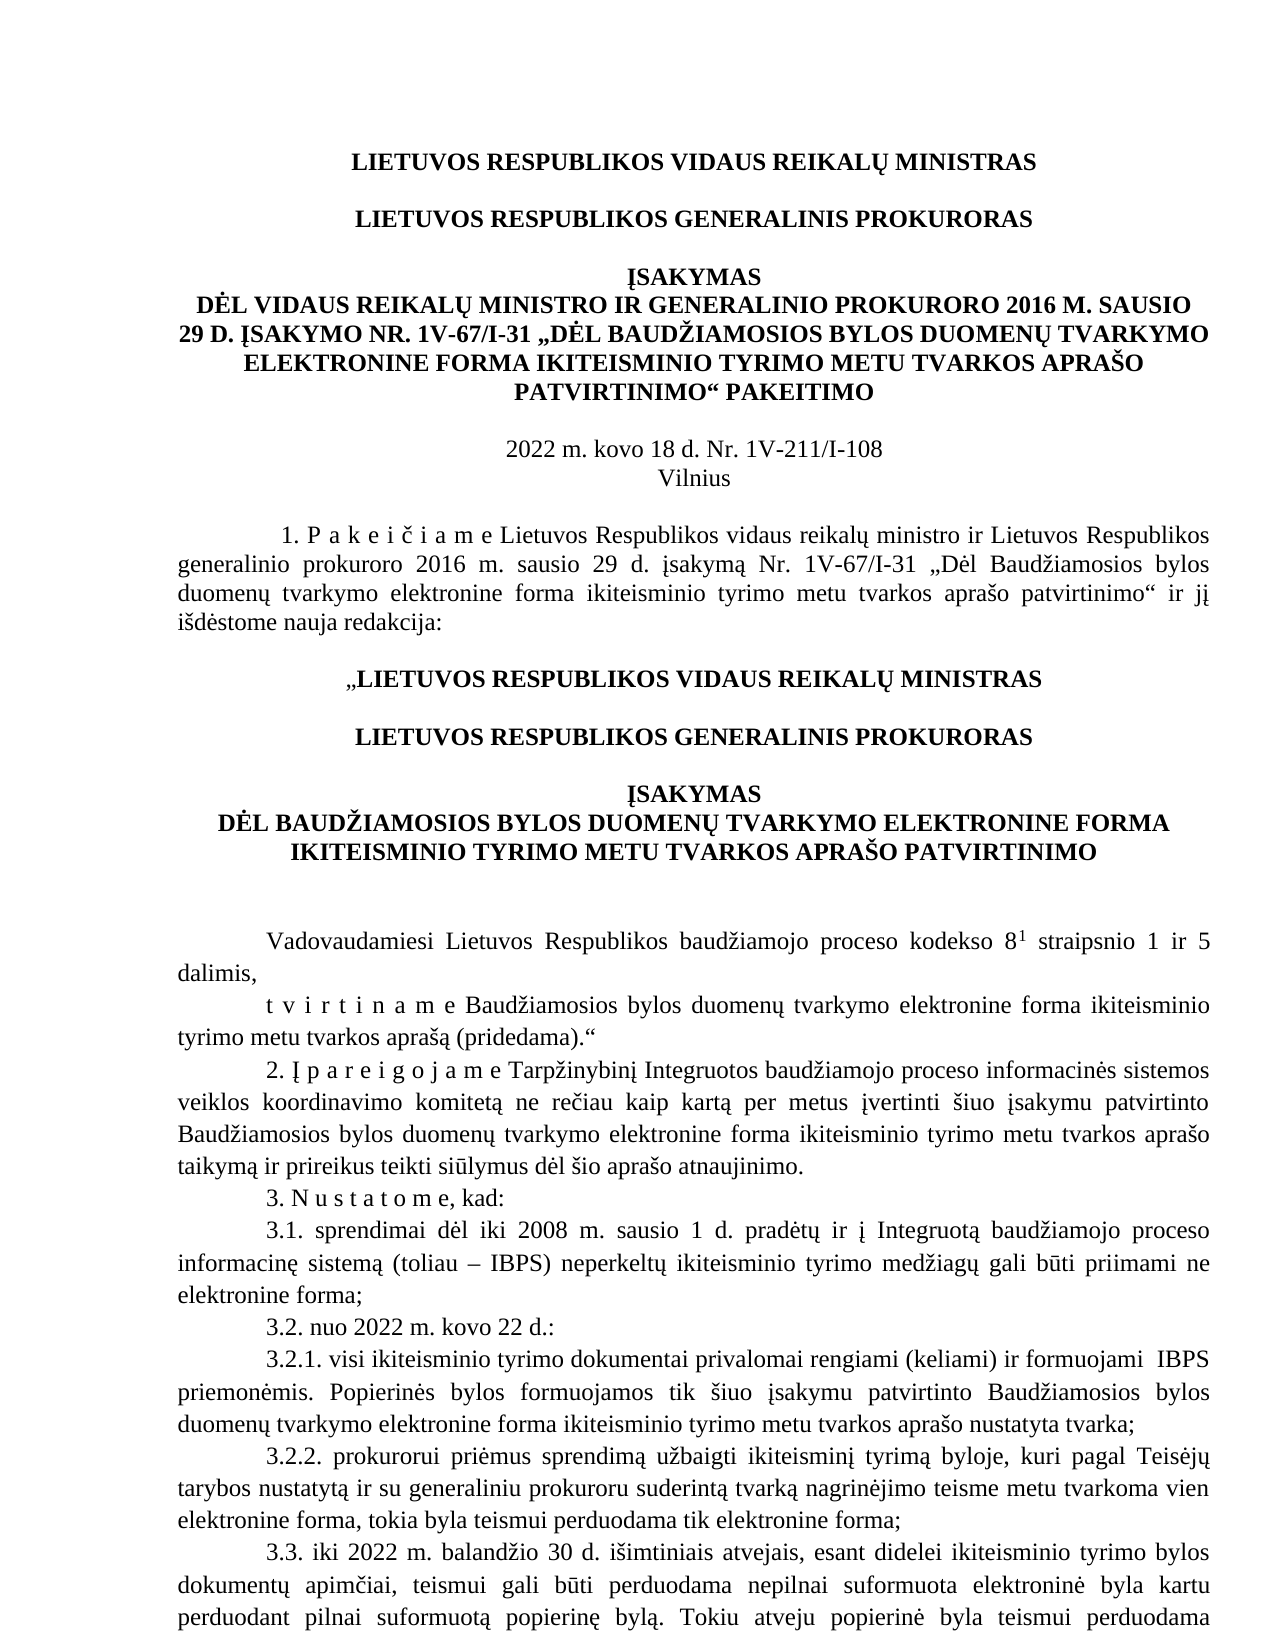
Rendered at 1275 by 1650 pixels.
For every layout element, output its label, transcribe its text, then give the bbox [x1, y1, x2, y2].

text LIETUVOS RESPUBLIKOS GENERALINIS PROKURORAS [177, 204, 1211, 233]
text „LIETUVOS RESPUBLIKOS VIDAUS REIKALŲ MINISTRAS [177, 664, 1211, 693]
text 3.1. sprendimai dėl iki 2008 m. sausio 1 d. pradėtų ir į Integruotą baudžiamojo proceso informacinę sistemą (toliau – IBPS) neperkeltų ikiteisminio tyrimo medžiagų gali būti priimami ne elektronine forma; [177, 1216, 1211, 1309]
text 1. P a k e i č i a m e Lietuvos Respublikos vidaus reikalų ministro ir Lietuvos Respublikos generalinio prokuroro 2016 m. sausio 29 d. įsakymą Nr. 1V-67/I-31 „Dėl Baudžiamosios bylos duomenų tvarkymo elektronine forma ikiteisminio tyrimo metu tvarkos aprašo patvirtinimo“ ir jį išdėstome nauja redakcija: [177, 521, 1211, 636]
text 3.2.1. visi ikiteisminio tyrimo dokumentai privalomai rengiami (keliami) ir formuojami IBPS priemonėmis. Popierinės bylos formuojamos tik šiuo įsakymu patvirtinto Baudžiamosios bylos duomenų tvarkymo elektronine forma ikiteisminio tyrimo metu tvarkos aprašo nustatyta tvarka; [177, 1344, 1211, 1437]
text Dėl vidaus reikalų ministro ir generalinio prokuroro 2016 m. sausio [177, 291, 1211, 319]
text DĖL Baudžiamosios bylos duomenų tvarkymo elektronine forma ikiteisminio tyrimo metu tvarkos aprašo PATVIRTINIMO [177, 808, 1211, 866]
text LIETUVOS RESPUBLIKOS VIDAUS REIKALŲ MINISTRAS [177, 147, 1211, 176]
text 2. Į p a r e i g o j a m e Tarpžinybinį Integruotos baudžiamojo proceso informacinės sistemos veiklos koordinavimo komitetą ne rečiau kaip kartą per metus įvertinti šiuo įsakymu patvirtinto Baudžiamosios bylos duomenų tvarkymo elektronine forma ikiteisminio tyrimo metu tvarkos aprašo taikymą ir prireikus teikti siūlymus dėl šio aprašo atnaujinimo. [177, 1055, 1211, 1180]
text LIETUVOS RESPUBLIKOS GENERALINIS PROKURORAS [177, 722, 1211, 751]
text ĮSAKYMAS [177, 262, 1211, 291]
text 2022 m. kovo 18 d. Nr. 1V-211/I-108 [177, 434, 1211, 463]
text 3.3. iki 2022 m. balandžio 30 d. išimtiniais atvejais, esant didelei ikiteisminio tyrimo bylos dokumentų apimčiai, teismui gali būti perduodama nepilnai suformuota elektroninė byla kartu perduodant pilnai suformuotą popierinę bylą. Tokiu atveju popierinė byla teismui perduodama [177, 1537, 1211, 1631]
text t v i r t i n a m e Baudžiamosios bylos duomenų tvarkymo elektronine forma ikiteisminio tyrimo metu tvarkos aprašą (pridedama).“ [177, 990, 1211, 1051]
text 29 d. įsakymo Nr. 1V-67/I-31 „Dėl Baudžiamosios bylos duomenų tvarkymo elektronine forma ikiteisminio tyrimo metu tvarkos aprašo patvirtinimo“ Pakeitimo [177, 319, 1211, 406]
text 3.2.2. prokurorui priėmus sprendimą užbaigti ikiteisminį tyrimą byloje, kuri pagal Teisėjų tarybos nustatytą ir su generaliniu prokuroru suderintą tvarką nagrinėjimo teisme metu tvarkoma vien elektronine forma, tokia byla teismui perduodama tik elektronine forma; [177, 1441, 1211, 1534]
text 3. N u s t a t o m e, kad: [177, 1183, 1211, 1212]
text Vilnius [177, 463, 1211, 492]
text Vadovaudamiesi Lietuvos Respublikos baudžiamojo proceso kodekso 81 straipsnio 1 ir 5 dalimis, [177, 926, 1211, 987]
text ĮSAKYMAS [177, 779, 1211, 808]
text 3.2. nuo 2022 m. kovo 22 d.: [177, 1312, 1211, 1341]
